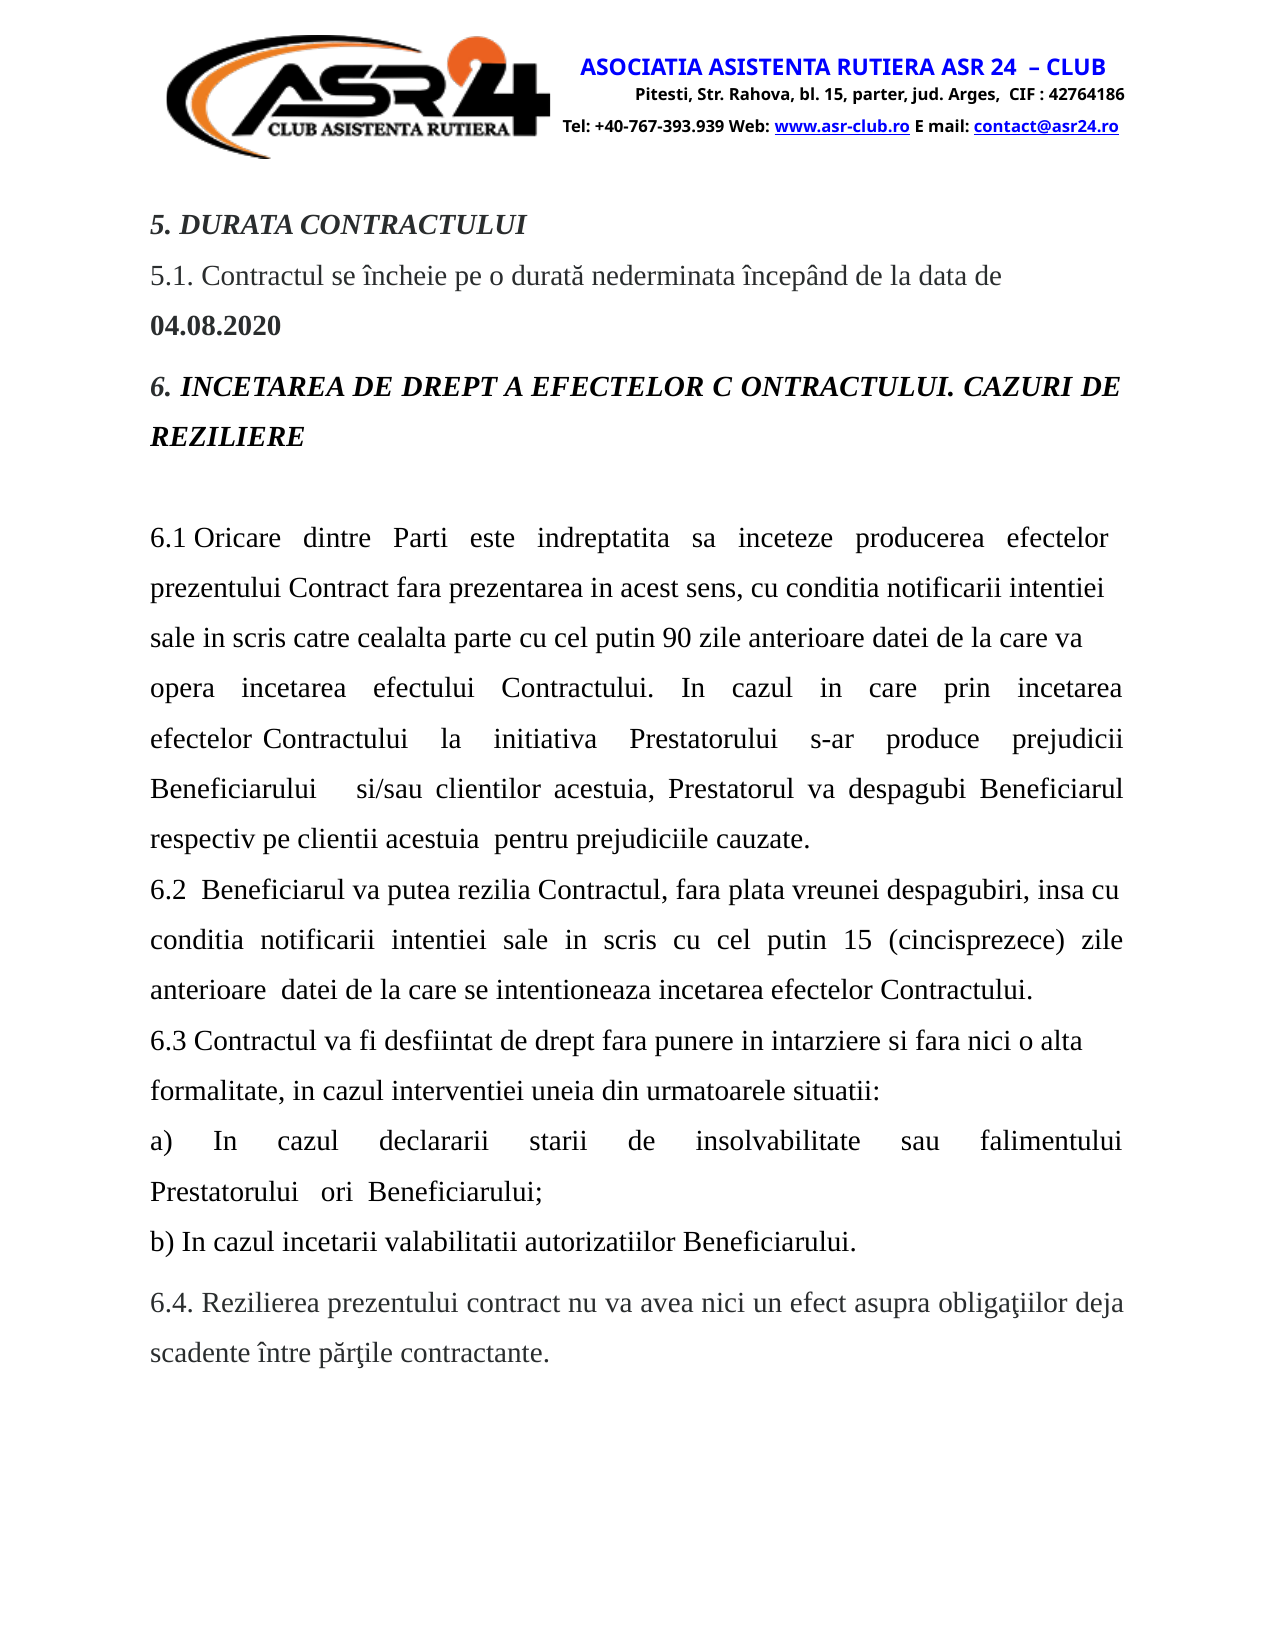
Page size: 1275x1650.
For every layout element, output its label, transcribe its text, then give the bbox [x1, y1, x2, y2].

text prezentului Contract fara prezentarea in acest sens, cu conditia notificarii intentiei [150, 570, 1125, 603]
text 5. DURATA CONTRACTULUI 5.1. Contractul se încheie pe o durată nederminata începând de la data de 04.08.2020 [150, 207, 1125, 342]
text sale in scris catre cealalta parte cu cel putin 90 zile anterioare datei de la care va [150, 620, 1125, 654]
picture [166, 35, 551, 159]
text 6.4. Rezilierea prezentului contract nu va avea nici un efect asupra obligaţiilor deja scadente între părţile contractante. [150, 1285, 1125, 1369]
text 6. INCETAREA DE DREPT A EFECTELOR C ONTRACTULUI. CAZURI DE REZILIERE [150, 369, 1125, 453]
text a) In cazul declararii starii de insolvabilitate sau falimentului Prestatorului ori Beneficiarului; [150, 1123, 1125, 1207]
text b) In cazul incetarii valabilitatii autorizatiilor Beneficiarului. [150, 1224, 1125, 1258]
text 6.2 Beneficiarul va putea rezilia Contractul, fara plata vreunei despagubiri, insa cu [150, 872, 1125, 905]
text 6.3 Contractul va fi desfiintat de drept fara punere in intarziere si fara nici o alta [150, 1023, 1125, 1056]
text formalitate, in cazul interventiei uneia din urmatoarele situatii: [150, 1073, 1125, 1107]
text conditia notificarii intentiei sale in scris cu cel putin 15 (cincisprezece) zile anterioare datei de la care se intentioneaza incetarea efectelor Contractului. [150, 922, 1125, 1006]
text 6.1 Oricare dintre Parti este indreptatita sa inceteze producerea efectelor [150, 520, 1125, 553]
text opera incetarea efectului Contractului. In cazul in care prin incetarea efectelor Contractului la initiativa Prestatorului s-ar produce prejudicii Beneficiarului si/sau clientilor acestuia, Prestatorul va despagubi Beneficiarul respectiv pe clientii acestuia pentru prejudiciile cauzate. [150, 671, 1125, 855]
